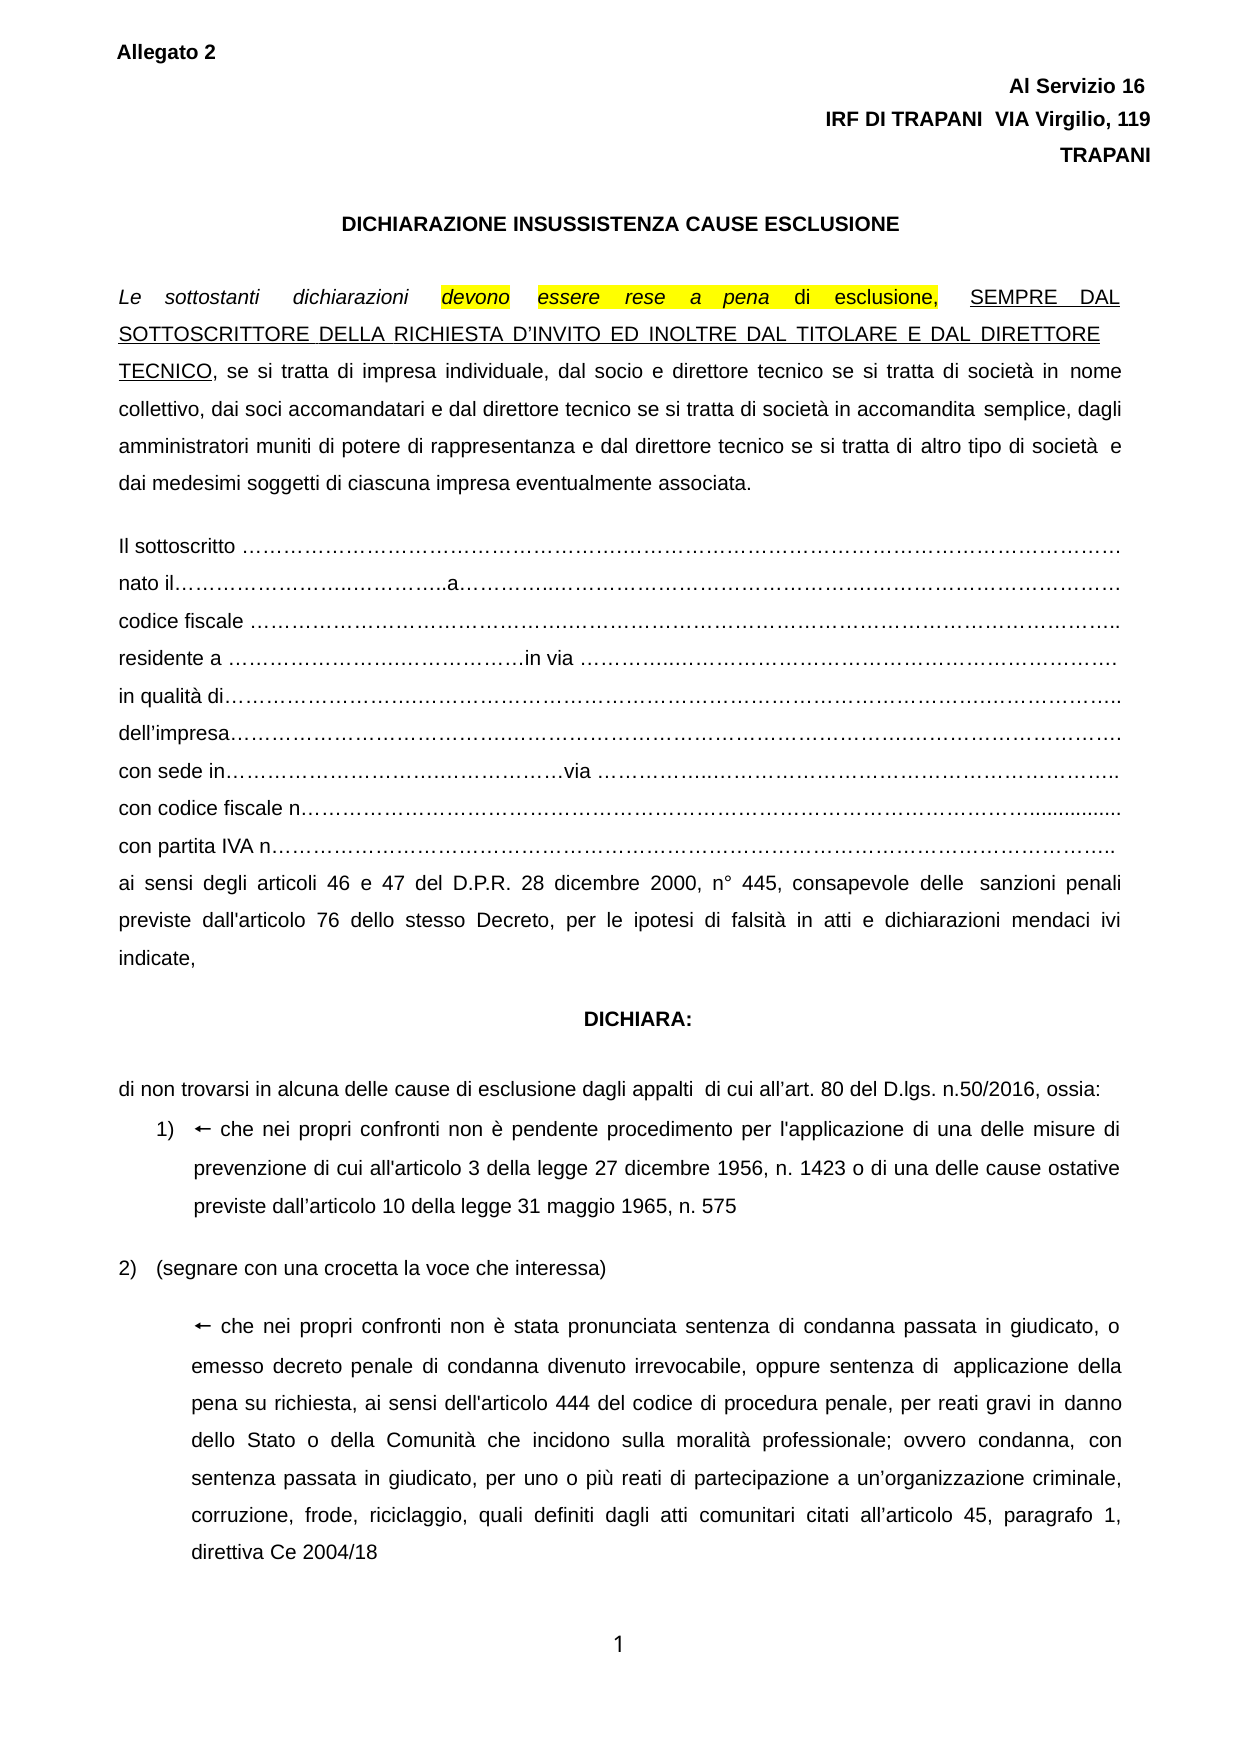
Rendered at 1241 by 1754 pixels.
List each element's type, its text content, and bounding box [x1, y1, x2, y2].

text ai sensi degli articoli 46 e 47 del D.P.R. 28 dicembre 2000, n° 445, consapevole delle sanzioni penali previste dall'articolo 76 dello stesso Decreto, per le ipotesi di falsità in atti e dichiarazioni mendaci ivi indicate, [118, 871, 1121, 969]
text TECNICO, se si tratta di impresa individuale, dal socio e direttore tecnico se si tratta di società in nome collettivo, dai soci accomandatari e dal direttore tecnico se si tratta di società in accomandita semplice, dagli amministratori muniti di potere di rappresentanza e dal direttore tecnico se si tratta di altro tipo di società e dai medesimi soggetti di ciascuna impresa eventualmente associata. [118, 359, 1122, 495]
list (segnare con una crocetta la voce che interessa) [118, 1255, 1151, 1279]
text in qualità di……………………….……………………………………………………………………….……………….. [118, 683, 1151, 707]
text con sede in………………………….………………via ……………..………………………………………………….. [118, 758, 1151, 782]
text codice fiscale ……………………………………….…………………………………………………………………….. [118, 608, 1151, 632]
subtitle Al Servizio 16 [331, 74, 1151, 98]
text Il sottoscritto ……………………………………………….……………………………………………………………… [118, 533, 1151, 557]
text TRAPANI [583, 142, 1151, 166]
subtitle DICHIARA: [583, 1007, 1151, 1031]
text Allegato 2 [87, 40, 1151, 64]
text residente a …………………….………………in via …………..………………………………………………………. [118, 646, 1151, 670]
text DICHIARAZIONE INSUSSISTENZA CAUSE ESCLUSIONE [341, 212, 1151, 236]
text di non trovarsi in alcuna delle cause di esclusione dagli appalti di cui all’art. 80 del D.lgs. n.50/2016, ossia: [118, 1077, 1151, 1101]
text nato il……………………..…………..a…………..……………………………………….……………………………… [118, 571, 1151, 595]
list 🠔 che nei propri confronti non è pendente procedimento per l'applicazione di una delle misure di prevenzione di cui all'articolo 3 della legge 27 dicembre 1956, n. 1423 o di una delle cause ostative previste dall’articolo 10 della legge 31 maggio 1965, n. 575 [156, 1114, 1121, 1217]
text con partita IVA n………………………………………………………………………………………………………….. [118, 833, 1151, 857]
text Le sottostanti dichiarazioni devono essere rese a pena di esclusione, SEMPRE DAL SOTTOSCRITTORE DELLA RICHIESTA D’INVITO ED INOLTRE DAL TITOLARE E DAL DIRETTORE [118, 285, 1139, 346]
text con codice fiscale n……………………………………………………………………………………………................ [118, 796, 1151, 820]
subtitle IRF DI TRAPANI VIA Virgilio, 119 [331, 107, 1151, 131]
text dell’impresa………………………………….………………………………………………….…………………………. [118, 721, 1151, 745]
text 🠔 che nei propri confronti non è stata pronunciata sentenza di condanna passata in giudicato, o emesso decreto penale di condanna divenuto irrevocabile, oppure sentenza di applicazione della pena su richiesta, ai sensi dell'articolo 444 del codice di procedura penale, per reati gravi in danno dello Stato o della Comunità che incidono sulla moralità professionale; ovvero condanna, con sentenza passata in giudicato, per uno o più reati di partecipazione a un’organizzazione criminale, corruzione, frode, riciclaggio, quali definiti dagli atti comunitari citati all’articolo 45, paragrafo 1, direttiva Ce 2004/18 [191, 1312, 1122, 1564]
